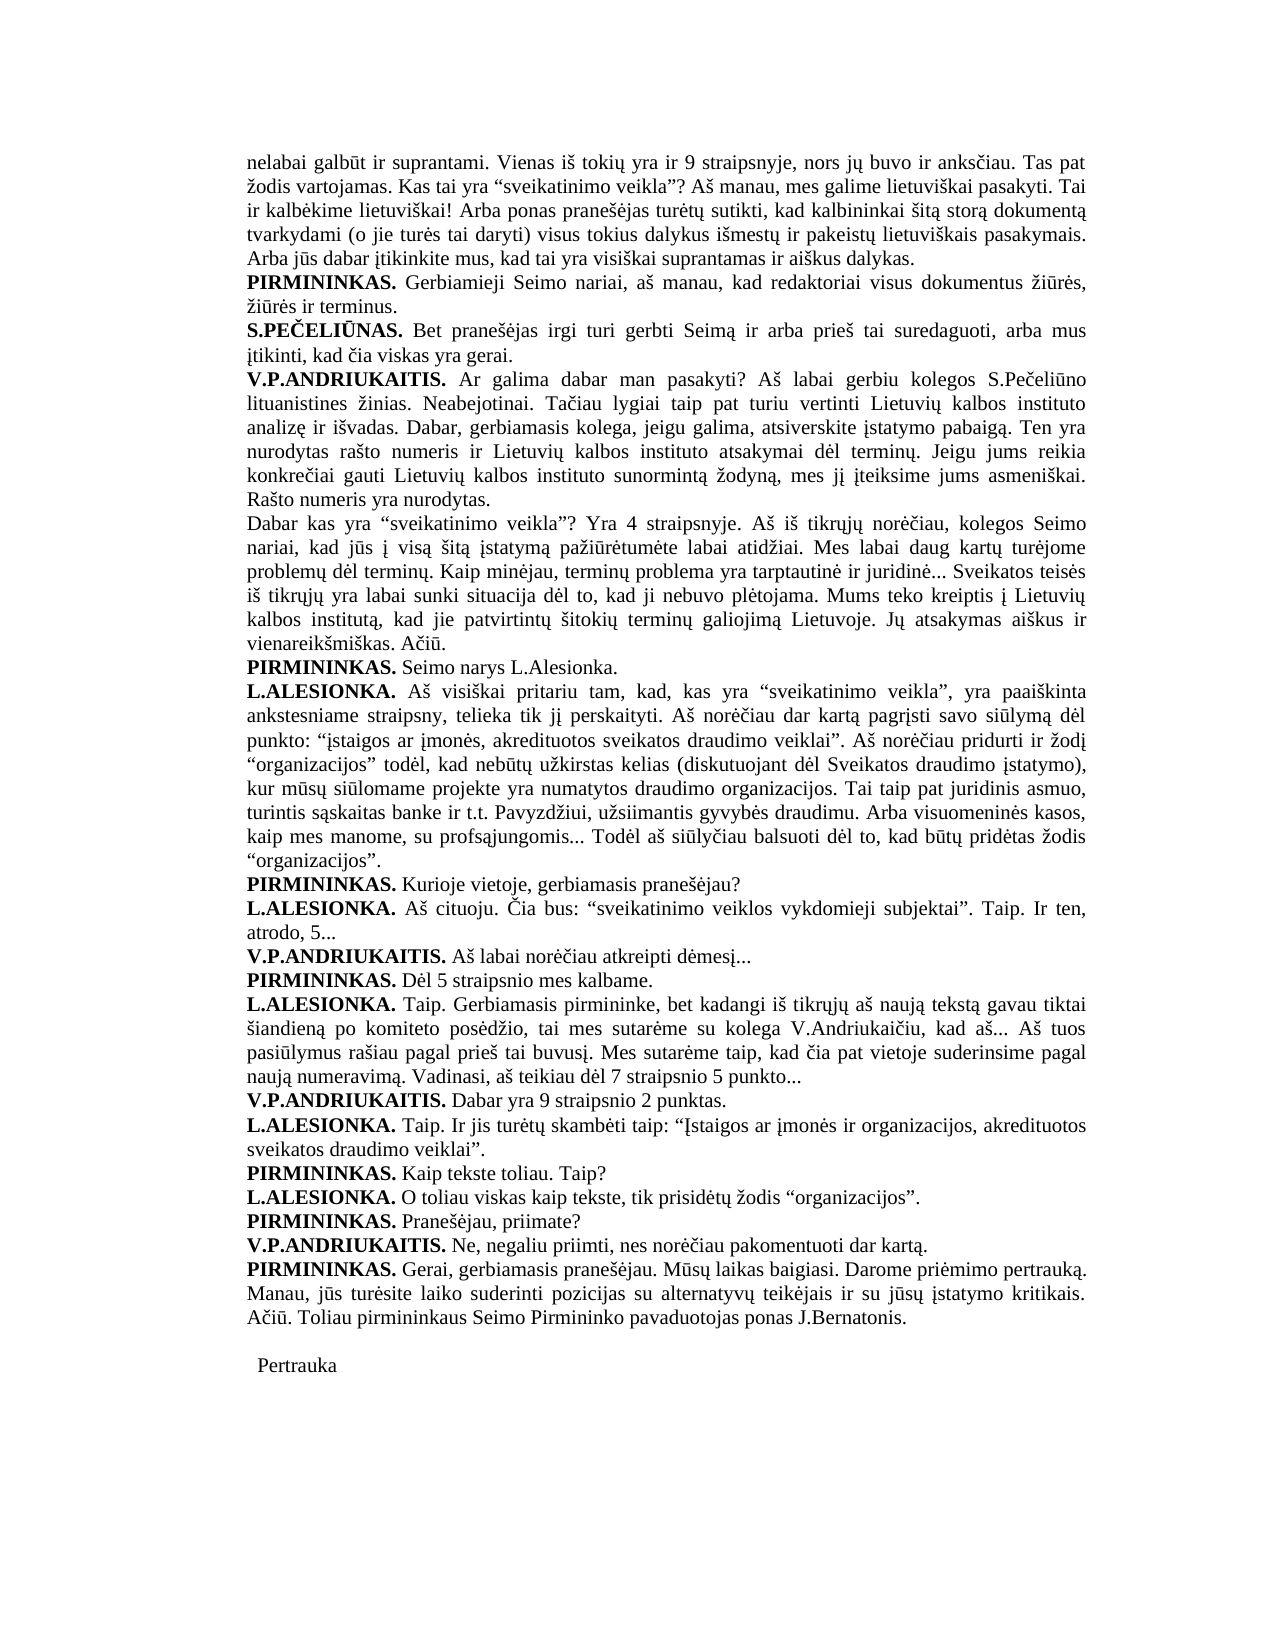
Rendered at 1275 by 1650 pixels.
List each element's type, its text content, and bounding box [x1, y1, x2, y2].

text PIRMININKAS. Kaip tekste toliau. Taip? [247, 1161, 1087, 1185]
text Dabar kas yra “sveikatinimo veikla”? Yra 4 straipsnyje. Aš iš tikrųjų norėčiau, kolegos Seimo nariai, kad jūs į visą šitą įstatymą pažiūrėtumėte labai atidžiai. Mes labai daug kartų turėjome problemų dėl terminų. Kaip minėjau, terminų problema yra tarptautinė ir juridinė... Sveikatos teisės iš tikrųjų yra labai sunki situacija dėl to, kad ji nebuvo plėtojama. Mums teko kreiptis į Lietuvių kalbos institutą, kad jie patvirtintų šitokių terminų galiojimą Lietuvoje. Jų atsakymas aiškus ir vienareikšmiškas. Ačiū. [247, 511, 1087, 655]
text L.ALESIONKA. O toliau viskas kaip tekste, tik prisidėtų žodis “organizacijos”. [247, 1185, 1087, 1209]
text L.ALESIONKA. Aš cituoju. Čia bus: “sveikatinimo veiklos vykdomieji subjektai”. Taip. Ir ten, atrodo, 5... [247, 896, 1087, 944]
text PIRMININKAS. Seimo narys L.Alesionka. [247, 655, 1087, 679]
text L.ALESIONKA. Aš visiškai pritariu tam, kad, kas yra “sveikatinimo veikla”, yra paaiškinta ankstesniame straipsny, telieka tik jį perskaityti. Aš norėčiau dar kartą pagrįsti savo siūlymą dėl punkto: “įstaigos ar įmonės, akredituotos sveikatos draudimo veiklai”. Aš norėčiau pridurti ir žodį “organizacijos” todėl, kad nebūtų užkirstas kelias (diskutuojant dėl Sveikatos draudimo įstatymo), kur mūsų siūlomame projekte yra numatytos draudimo organizacijos. Tai taip pat juridinis asmuo, turintis sąskaitas banke ir t.t. Pavyzdžiui, užsiimantis gyvybės draudimu. Arba visuomeninės kasos, kaip mes manome, su profsąjungomis... Todėl aš siūlyčiau balsuoti dėl to, kad būtų pridėtas žodis “organizacijos”. [247, 679, 1087, 872]
text PIRMININKAS. Pranešėjau, priimate? [247, 1209, 1087, 1233]
text V.P.ANDRIUKAITIS. Dabar yra 9 straipsnio 2 punktas. [247, 1088, 1087, 1112]
text PIRMININKAS. Kurioje vietoje, gerbiamasis pranešėjau? [247, 872, 1087, 896]
text Pertrauka [247, 1353, 1087, 1377]
text L.ALESIONKA. Taip. Ir jis turėtų skambėti taip: “Įstaigos ar įmonės ir organizacijos, akredituotos sveikatos draudimo veiklai”. [247, 1112, 1087, 1161]
text PIRMININKAS. Gerbiamieji Seimo nariai, aš manau, kad redaktoriai visus dokumentus žiūrės, žiūrės ir terminus. [247, 270, 1087, 318]
text nelabai galbūt ir suprantami. Vienas iš tokių yra ir 9 straipsnyje, nors jų buvo ir anksčiau. Tas pat žodis vartojamas. Kas tai yra “sveikatinimo veikla”? Aš manau, mes galime lietuviškai pasakyti. Tai ir kalbėkime lietuviškai! Arba ponas pranešėjas turėtų sutikti, kad kalbininkai šitą storą dokumentą tvarkydami (o jie turės tai daryti) visus tokius dalykus išmestų ir pakeistų lietuviškais pasakymais. Arba jūs dabar įtikinkite mus, kad tai yra visiškai suprantamas ir aiškus dalykas. [247, 150, 1087, 270]
text V.P.ANDRIUKAITIS. Ar galima dabar man pasakyti? Aš labai gerbiu kolegos S.Pečeliūno lituanistines žinias. Neabejotinai. Tačiau lygiai taip pat turiu vertinti Lietuvių kalbos instituto analizę ir išvadas. Dabar, gerbiamasis kolega, jeigu galima, atsiverskite įstatymo pabaigą. Ten yra nurodytas rašto numeris ir Lietuvių kalbos instituto atsakymai dėl terminų. Jeigu jums reikia konkrečiai gauti Lietuvių kalbos instituto sunormintą žodyną, mes jį įteiksime jums asmeniškai. Rašto numeris yra nurodytas. [247, 367, 1087, 511]
text PIRMININKAS. Gerai, gerbiamasis pranešėjau. Mūsų laikas baigiasi. Darome priėmimo pertrauką. Manau, jūs turėsite laiko suderinti pozicijas su alternatyvų teikėjais ir su jūsų įstatymo kritikais. Ačiū. Toliau pirmininkaus Seimo Pirmininko pavaduotojas ponas J.Bernatonis. [247, 1257, 1087, 1329]
text S.PEČELIŪNAS. Bet pranešėjas irgi turi gerbti Seimą ir arba prieš tai suredaguoti, arba mus įtikinti, kad čia viskas yra gerai. [247, 318, 1087, 367]
text L.ALESIONKA. Taip. Gerbiamasis pirmininke, bet kadangi iš tikrųjų aš naują tekstą gavau tiktai šiandieną po komiteto posėdžio, tai mes sutarėme su kolega V.Andriukaičiu, kad aš... Aš tuos pasiūlymus rašiau pagal prieš tai buvusį. Mes sutarėme taip, kad čia pat vietoje suderinsime pagal naują numeravimą. Vadinasi, aš teikiau dėl 7 straipsnio 5 punkto... [247, 992, 1087, 1088]
text PIRMININKAS. Dėl 5 straipsnio mes kalbame. [247, 968, 1087, 992]
text V.P.ANDRIUKAITIS. Aš labai norėčiau atkreipti dėmesį... [247, 944, 1087, 968]
text V.P.ANDRIUKAITIS. Ne, negaliu priimti, nes norėčiau pakomentuoti dar kartą. [247, 1233, 1087, 1257]
